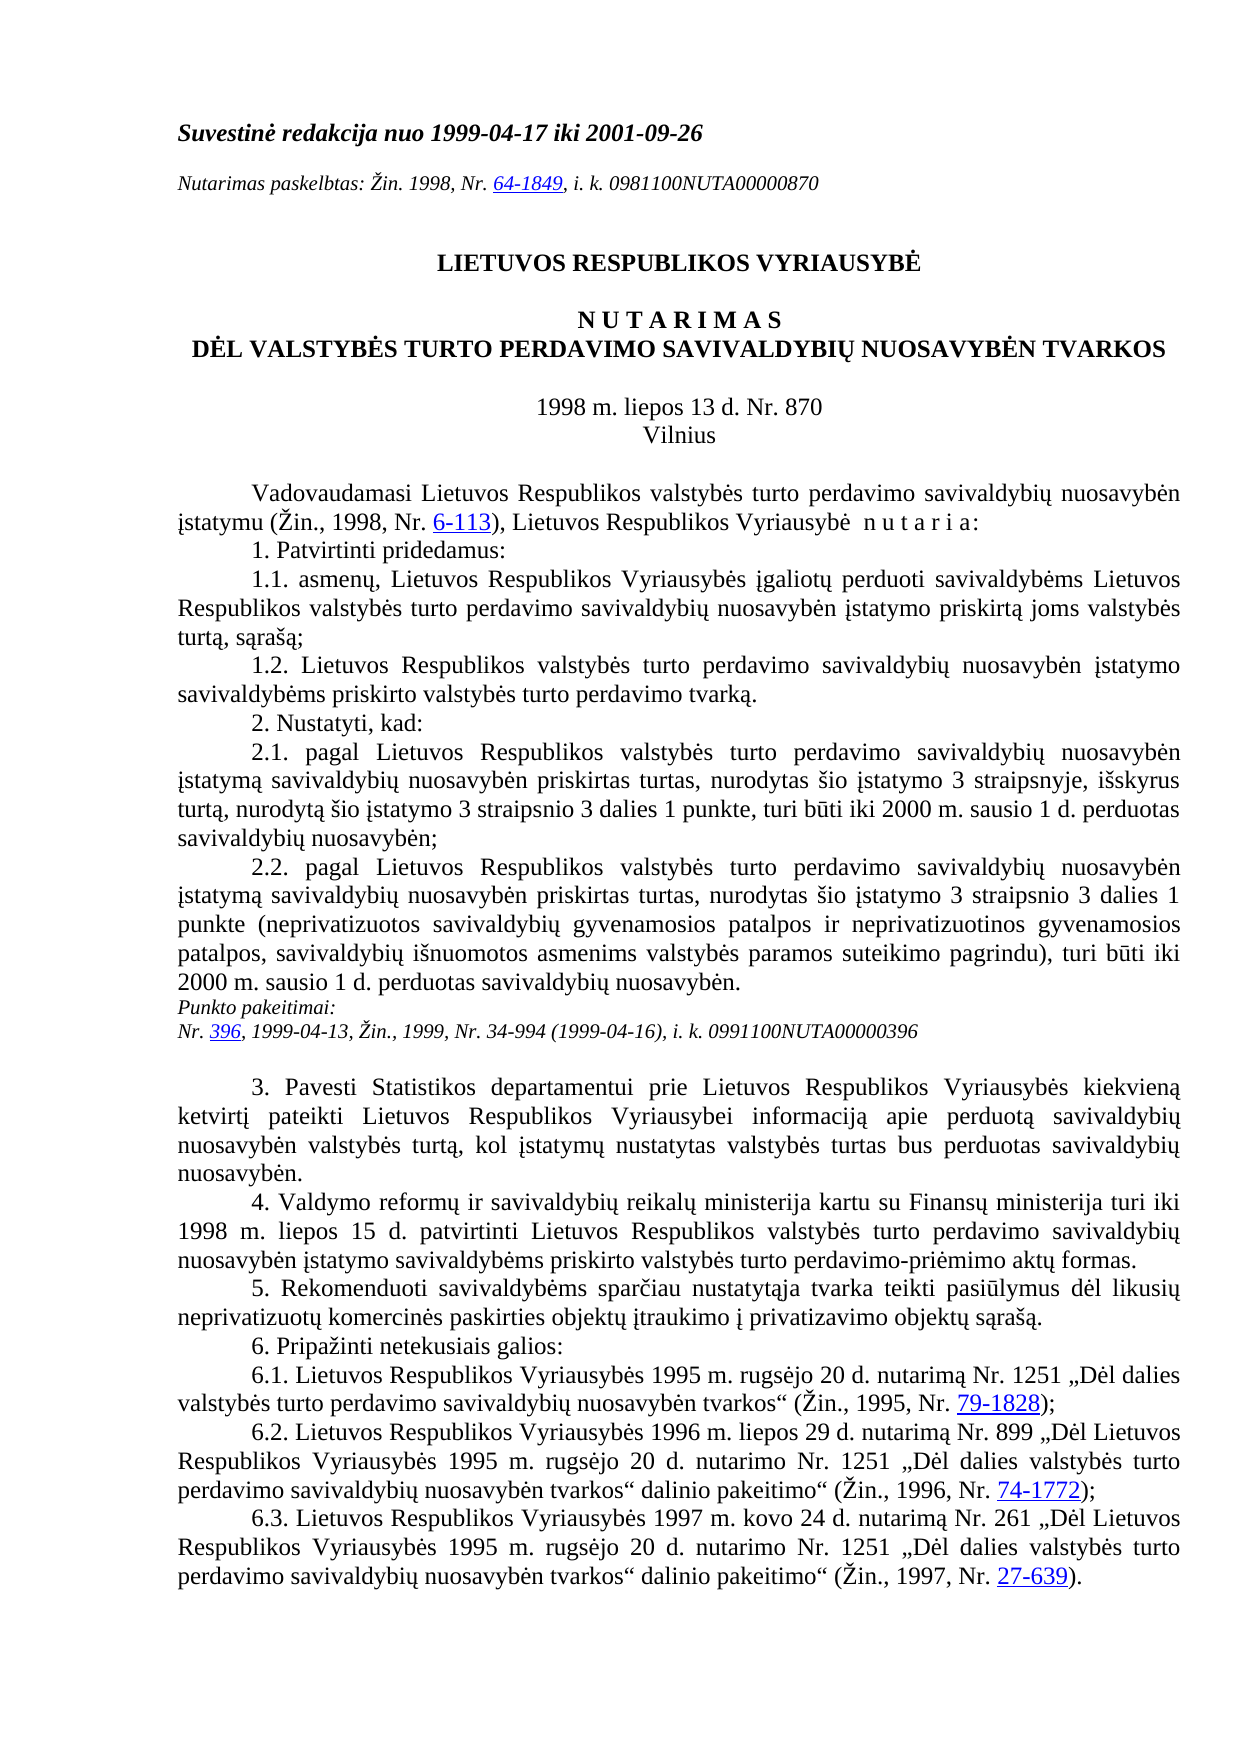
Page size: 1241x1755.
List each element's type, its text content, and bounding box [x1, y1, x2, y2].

text Vadovaudamasi Lietuvos Respublikos valstybės turto perdavimo savivaldybių nuosavybėn įstatymu (Žin., 1998, Nr. 6-113), Lietuvos Respublikos Vyriausybė nutaria: [177, 478, 1181, 535]
text 3. Pavesti Statistikos departamentui prie Lietuvos Respublikos Vyriausybės kiekvieną ketvirtį pateikti Lietuvos Respublikos Vyriausybei informaciją apie perduotą savivaldybių nuosavybėn valstybės turtą, kol įstatymų nustatytas valstybės turtas bus perduotas savivaldybių nuosavybėn. [177, 1072, 1181, 1187]
text Nutarimas paskelbtas: Žin. 1998, Nr. 64-1849, i. k. 0981100NUTA00000870 [177, 171, 1181, 195]
text 6. Pripažinti netekusiais galios: [177, 1331, 1181, 1360]
text Suvestinė redakcija nuo 1999-04-17 iki 2001-09-26 [177, 118, 1181, 147]
text 1.1. asmenų, Lietuvos Respublikos Vyriausybės įgaliotų perduoti savivaldybėms Lietuvos Respublikos valstybės turto perdavimo savivaldybių nuosavybėn įstatymo priskirtą joms valstybės turtą, sąrašą; [177, 564, 1181, 650]
text Nr. 396, 1999-04-13, Žin., 1999, Nr. 34-994 (1999-04-16), i. k. 0991100NUTA00000396 [177, 1019, 1181, 1043]
text Punkto pakeitimai: [177, 995, 1181, 1019]
text 2.2. pagal Lietuvos Respublikos valstybės turto perdavimo savivaldybių nuosavybėn įstatymą savivaldybių nuosavybėn priskirtas turtas, nurodytas šio įstatymo 3 straipsnio 3 dalies 1 punkte (neprivatizuotos savivaldybių gyvenamosios patalpos ir neprivatizuotinos gyvenamosios patalpos, savivaldybių išnuomotos asmenims valstybės paramos suteikimo pagrindu), turi būti iki 2000 m. sausio 1 d. perduotas savivaldybių nuosavybėn. [177, 852, 1181, 995]
text 1.2. Lietuvos Respublikos valstybės turto perdavimo savivaldybių nuosavybėn įstatymo savivaldybėms priskirto valstybės turto perdavimo tvarką. [177, 650, 1181, 708]
text 1998 m. liepos 13 d. Nr. 870 [177, 392, 1181, 420]
text N U T A R I M A S [177, 305, 1181, 334]
text 4. Valdymo reformų ir savivaldybių reikalų ministerija kartu su Finansų ministerija turi iki 1998 m. liepos 15 d. patvirtinti Lietuvos Respublikos valstybės turto perdavimo savivaldybių nuosavybėn įstatymo savivaldybėms priskirto valstybės turto perdavimo-priėmimo aktų formas. [177, 1187, 1181, 1273]
text 2. Nustatyti, kad: [177, 708, 1181, 737]
text Vilnius [177, 420, 1181, 449]
text 2.1. pagal Lietuvos Respublikos valstybės turto perdavimo savivaldybių nuosavybėn įstatymą savivaldybių nuosavybėn priskirtas turtas, nurodytas šio įstatymo 3 straipsnyje, išskyrus turtą, nurodytą šio įstatymo 3 straipsnio 3 dalies 1 punkte, turi būti iki 2000 m. sausio 1 d. perduotas savivaldybių nuosavybėn; [177, 737, 1181, 852]
text DĖL VALSTYBĖS TURTO PERDAVIMO SAVIVALDYBIŲ NUOSAVYBĖN TVARKOS [177, 334, 1181, 363]
text 6.1. Lietuvos Respublikos Vyriausybės 1995 m. rugsėjo 20 d. nutarimą Nr. 1251 „Dėl dalies valstybės turto perdavimo savivaldybių nuosavybėn tvarkos“ (Žin., 1995, Nr. 79-1828); [177, 1360, 1181, 1417]
text 6.3. Lietuvos Respublikos Vyriausybės 1997 m. kovo 24 d. nutarimą Nr. 261 „Dėl Lietuvos Respublikos Vyriausybės 1995 m. rugsėjo 20 d. nutarimo Nr. 1251 „Dėl dalies valstybės turto perdavimo savivaldybių nuosavybėn tvarkos“ dalinio pakeitimo“ (Žin., 1997, Nr. 27-639). [177, 1503, 1181, 1590]
text 1. Patvirtinti pridedamus: [177, 535, 1181, 564]
text LIETUVOS RESPUBLIKOS VYRIAUSYBĖ [177, 248, 1181, 277]
text 5. Rekomenduoti savivaldybėms sparčiau nustatytąja tvarka teikti pasiūlymus dėl likusių neprivatizuotų komercinės paskirties objektų įtraukimo į privatizavimo objektų sąrašą. [177, 1273, 1181, 1331]
text 6.2. Lietuvos Respublikos Vyriausybės 1996 m. liepos 29 d. nutarimą Nr. 899 „Dėl Lietuvos Respublikos Vyriausybės 1995 m. rugsėjo 20 d. nutarimo Nr. 1251 „Dėl dalies valstybės turto perdavimo savivaldybių nuosavybėn tvarkos“ dalinio pakeitimo“ (Žin., 1996, Nr. 74-1772); [177, 1417, 1181, 1503]
